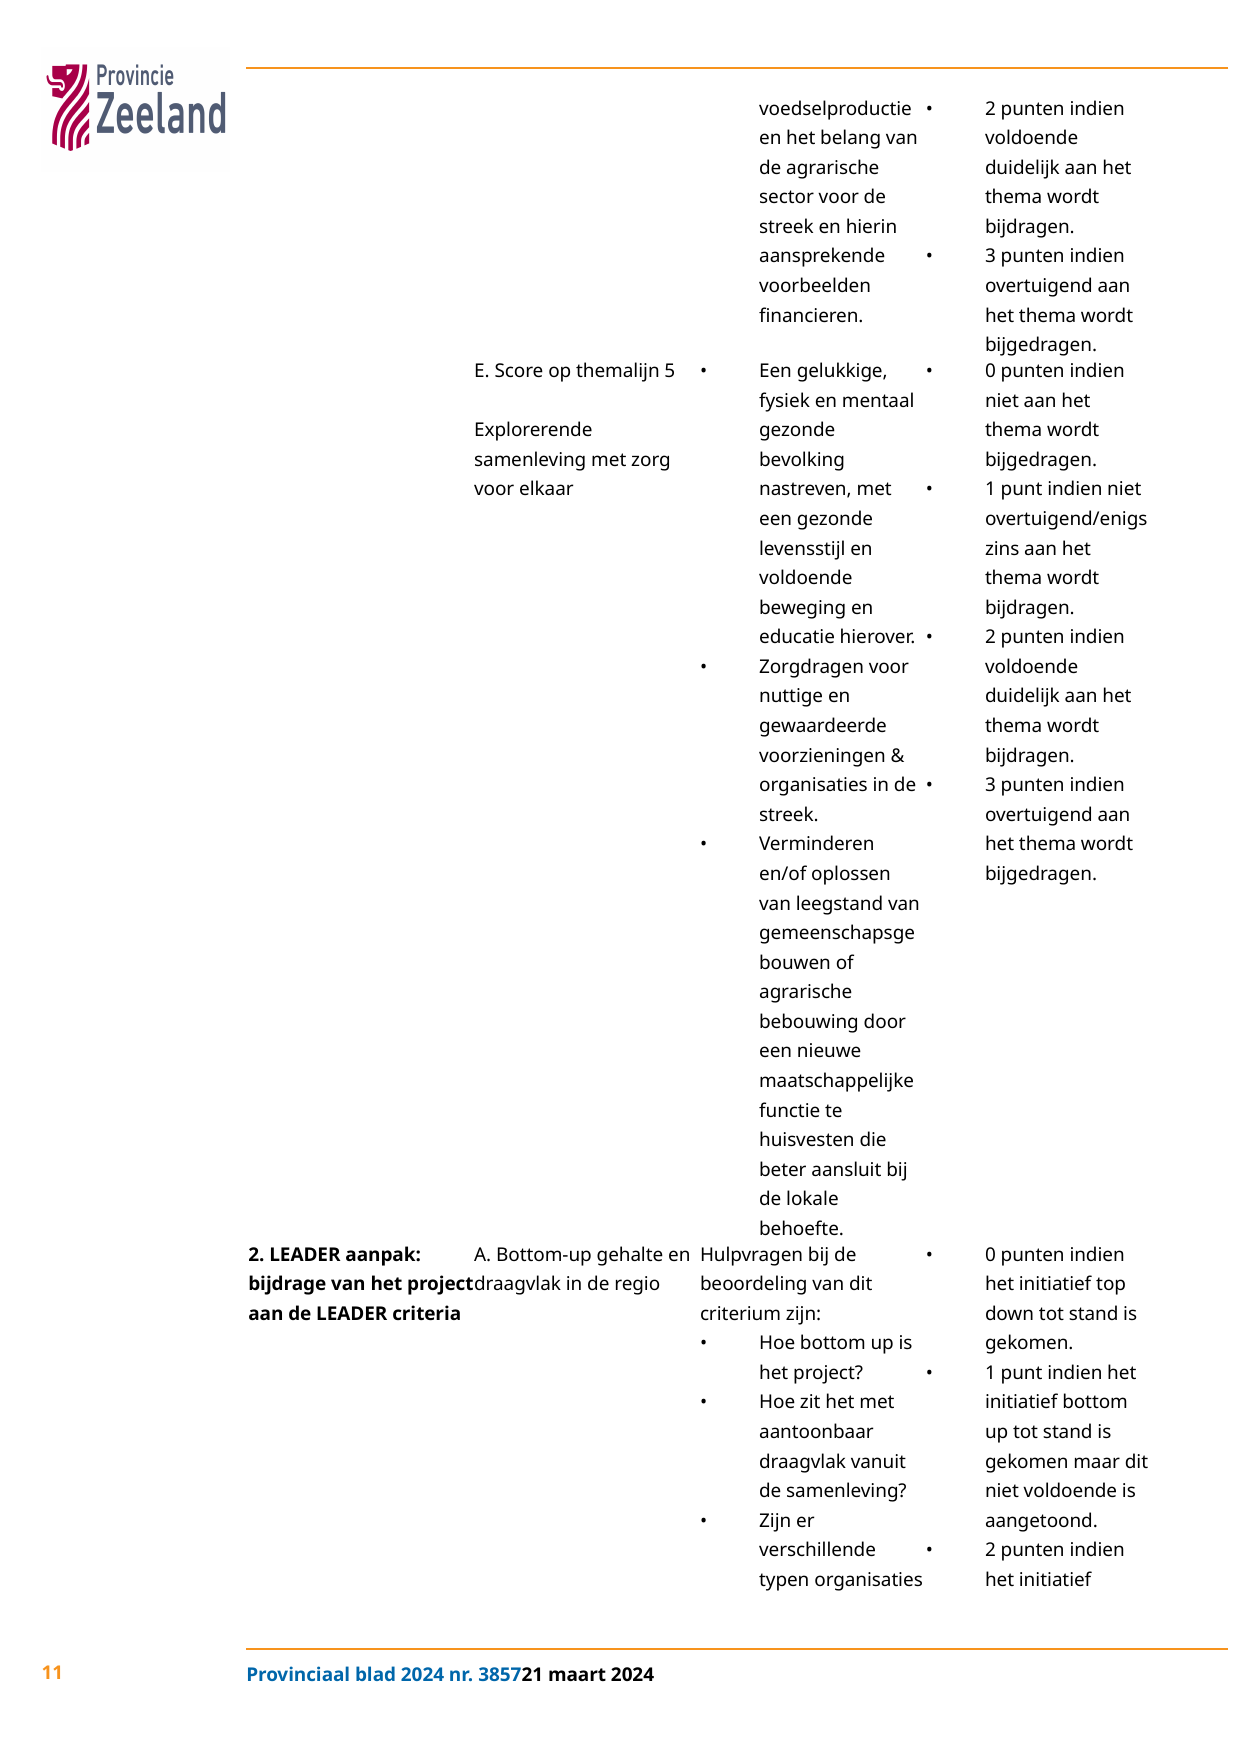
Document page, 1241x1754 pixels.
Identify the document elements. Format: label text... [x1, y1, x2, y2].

table_cell A. Bottom-up gehalte en draagvlak in de regio [474, 1241, 700, 1592]
table_cell 0 punten indien het initiatief top down tot stand is gekomen. 1 punt indien het initiatief bottom up tot stand is gekomen maar dit niet voldoende is aangetoond. 2 punten indien het initiatief [926, 1241, 1152, 1592]
picture [41, 47, 231, 172]
table_cell Hulpvragen bij de beoordeling van dit criterium zijn: Hoe bottom up is het project? Hoe zit het met aantoonbaar draagvlak vanuit de samenleving? Zijn er verschillende typen organisaties betrokken? Zijn er intentieverklaringen en/of steunbrieven toegevoegd, en zo ja van wie? Is er afstemming geweest met de lokale overheden? [700, 1241, 926, 1592]
table_cell 0 punten indien niet aan het thema wordt bijgedragen. 1 punt indien niet overtuigend/enigszins aan het thema wordt bijdragen. 2 punten indien voldoende duidelijk aan het thema wordt bijdragen. 3 punten indien overtuigend aan het thema wordt bijgedragen. [926, 357, 1152, 1241]
table_cell 0 punten indien niet aan het thema wordt bijgedragen. 1 punt indien niet overtuigend/enigszins aan het thema wordt bijdragen. 2 punten indien voldoende duidelijk aan het thema wordt bijdragen. 3 punten indien overtuigend aan het thema wordt bijgedragen. [926, 95, 1152, 357]
table_cell E. Score op themalijn 5 Explorerende samenleving met zorg voor elkaar [474, 357, 700, 1241]
table_cell [248, 95, 474, 1241]
table_cell voedselproductie en het belang van de agrarische sector voor de streek en hierin aansprekende voorbeelden financieren. [700, 95, 926, 357]
table_cell 2. LEADER aanpak: bijdrage van het project aan de LEADER criteria [248, 1241, 474, 1592]
table_cell [474, 95, 700, 357]
table_cell Een gelukkige, fysiek en mentaal gezonde bevolking nastreven, met een gezonde levensstijl en voldoende beweging en educatie hierover. Zorgdragen voor nuttige en gewaardeerde voorzieningen & organisaties in de streek. Verminderen en/of oplossen van leegstand van gemeenschapsgebouwen of agrarische bebouwing door een nieuwe maatschappelijke functie te huisvesten die beter aansluit bij de lokale behoefte. [700, 357, 926, 1241]
